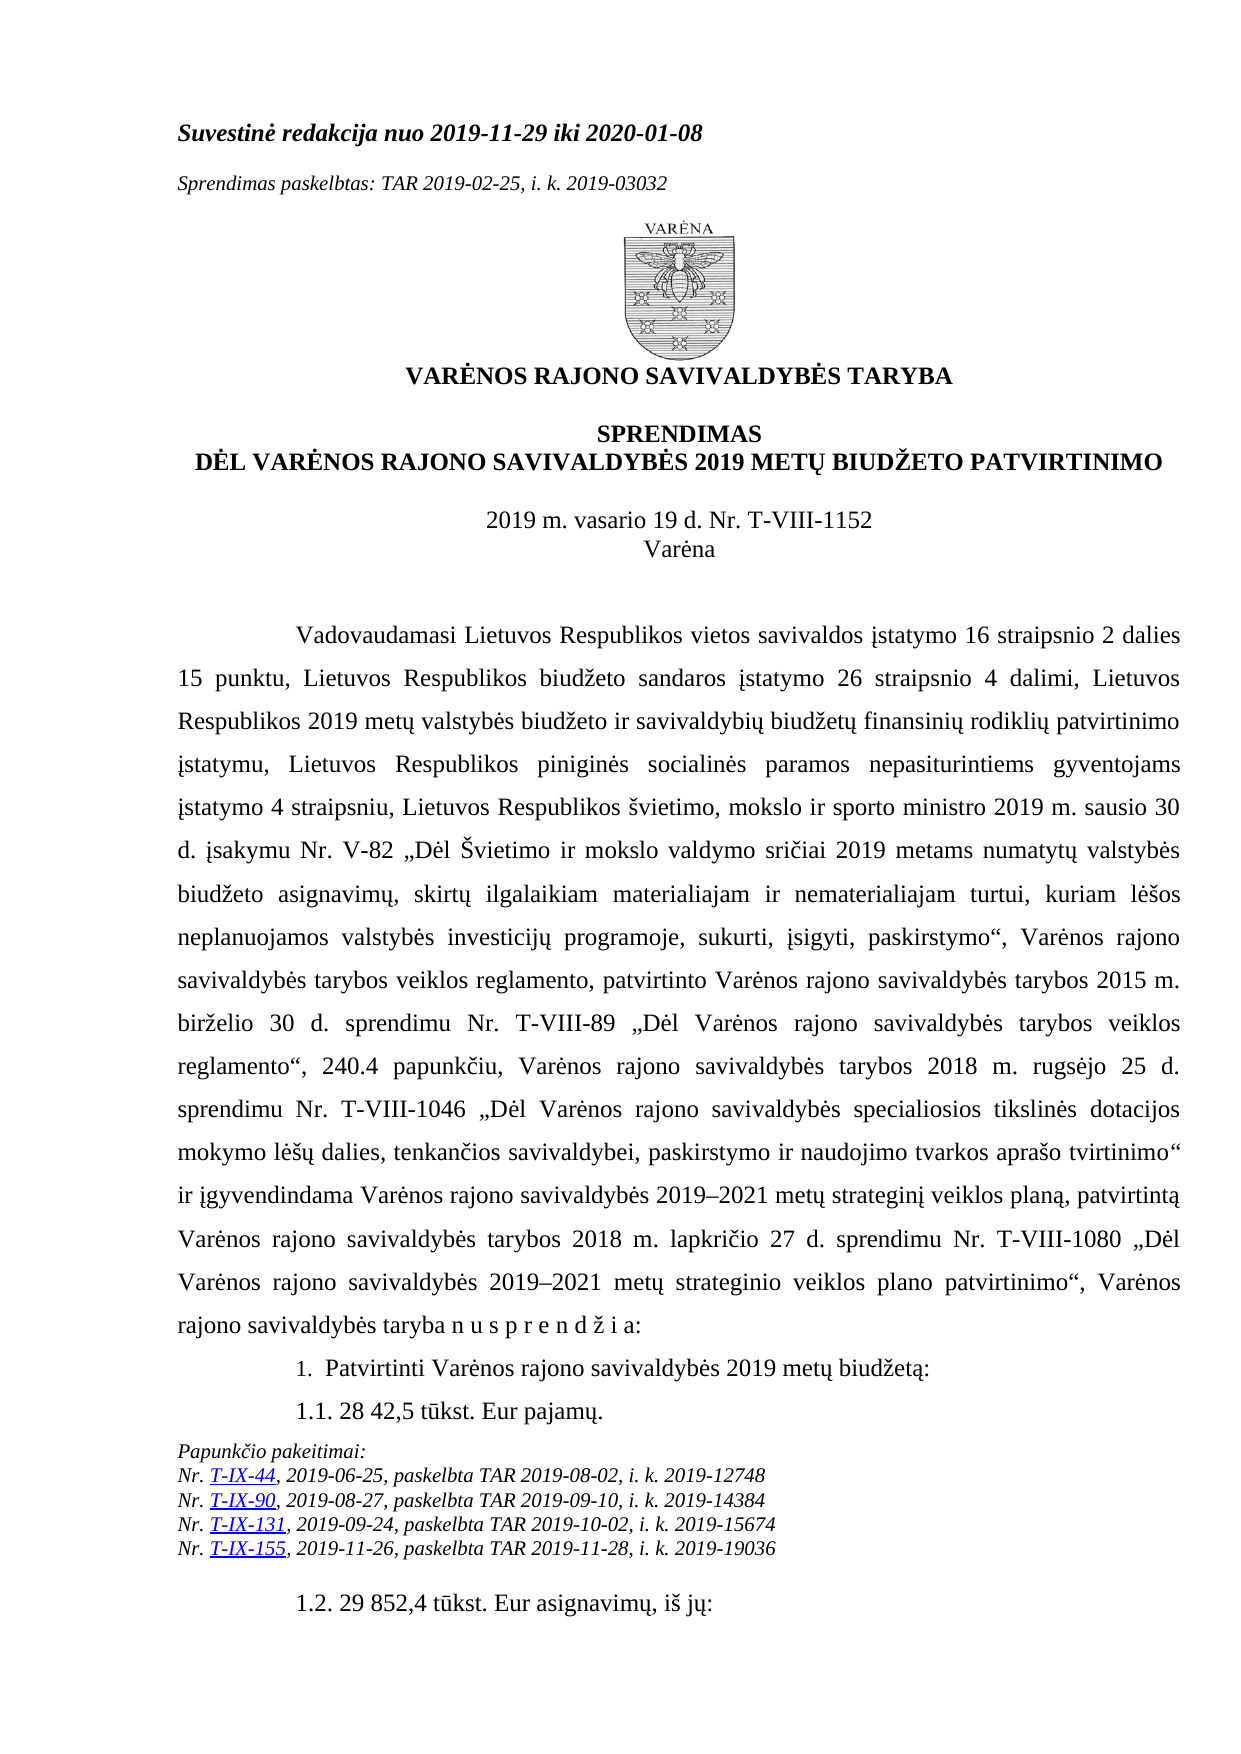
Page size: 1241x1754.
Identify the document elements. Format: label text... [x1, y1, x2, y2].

text Nr. T-IX-131, 2019-09-24, paskelbta TAR 2019-10-02, i. k. 2019-15674 [177, 1512, 1181, 1536]
text Varėna [177, 534, 1181, 562]
text Nr. T-IX-155, 2019-11-26, paskelbta TAR 2019-11-28, i. k. 2019-19036 [177, 1536, 1181, 1560]
text SPRENDIMAS [177, 419, 1181, 447]
text Papunkčio pakeitimai: [177, 1439, 1181, 1463]
text Vadovaudamasi Lietuvos Respublikos vietos savivaldos įstatymo 16 straipsnio 2 dalies 15 punktu, Lietuvos Respublikos biudžeto sandaros įstatymo 26 straipsnio 4 dalimi, Lietuvos Respublikos 2019 metų valstybės biudžeto ir savivaldybių biudžetų finansinių rodiklių patvirtinimo įstatymu, Lietuvos Respublikos piniginės socialinės paramos nepasiturintiems gyventojams įstatymo 4 straipsniu, Lietuvos Respublikos švietimo, mokslo ir sporto ministro 2019 m. sausio 30 d. įsakymu Nr. V-82 „Dėl Švietimo ir mokslo valdymo sričiai 2019 metams numatytų valstybės biudžeto asignavimų, skirtų ilgalaikiam materialiajam ir nematerialiajam turtui, kuriam lėšos neplanuojamos valstybės investicijų programoje, sukurti, įsigyti, paskirstymo“, Varėnos rajono savivaldybės tarybos veiklos reglamento, patvirtinto Varėnos rajono savivaldybės tarybos 2015 m. birželio 30 d. sprendimu Nr. T-VIII-89 „Dėl Varėnos rajono savivaldybės tarybos veiklos reglamento“, 240.4 papunkčiu, Varėnos rajono savivaldybės tarybos 2018 m. rugsėjo 25 d. sprendimu Nr. T-VIII-1046 „Dėl Varėnos rajono savivaldybės specialiosios tikslinės dotacijos mokymo lėšų dalies, tenkančios savivaldybei, paskirstymo ir naudojimo tvarkos aprašo tvirtinimo“ ir įgyvendindama Varėnos rajono savivaldybės 2019–2021 metų strateginį veiklos planą, patvirtintą Varėnos rajono savivaldybės tarybos 2018 m. lapkričio 27 d. sprendimu Nr. T-VIII-1080 „Dėl Varėnos rajono savivaldybės 2019–2021 metų strateginio veiklos plano patvirtinimo“, Varėnos rajono savivaldybės taryba n u s p r e n d ž i a: [177, 620, 1181, 1339]
text DĖL VARĖNOS RAJONO SAVIVALDYBĖS 2019 METŲ BIUDŽETO PATVIRTINIMO [177, 447, 1181, 476]
text 1. Patvirtinti Varėnos rajono savivaldybės 2019 metų biudžetą: [177, 1353, 1181, 1382]
text 1.2. 29 852,4 tūkst. Eur asignavimų, iš jų: [295, 1588, 1181, 1617]
text 1.1. 28 42,5 tūkst. Eur pajamų. [295, 1396, 1181, 1425]
text VARĖNOS RAJONO SAVIVALDYBĖS TARYBA [177, 361, 1181, 390]
text Suvestinė redakcija nuo 2019-11-29 iki 2020-01-08 [177, 118, 1181, 147]
text Nr. T-IX-44, 2019-06-25, paskelbta TAR 2019-08-02, i. k. 2019-12748 [177, 1463, 1181, 1487]
text 2019 m. vasario 19 d. Nr. T-VIII-1152 [177, 505, 1181, 534]
text Sprendimas paskelbtas: TAR 2019-02-25, i. k. 2019-03032 [177, 171, 1181, 195]
text Nr. T-IX-90, 2019-08-27, paskelbta TAR 2019-09-10, i. k. 2019-14384 [177, 1487, 1181, 1512]
